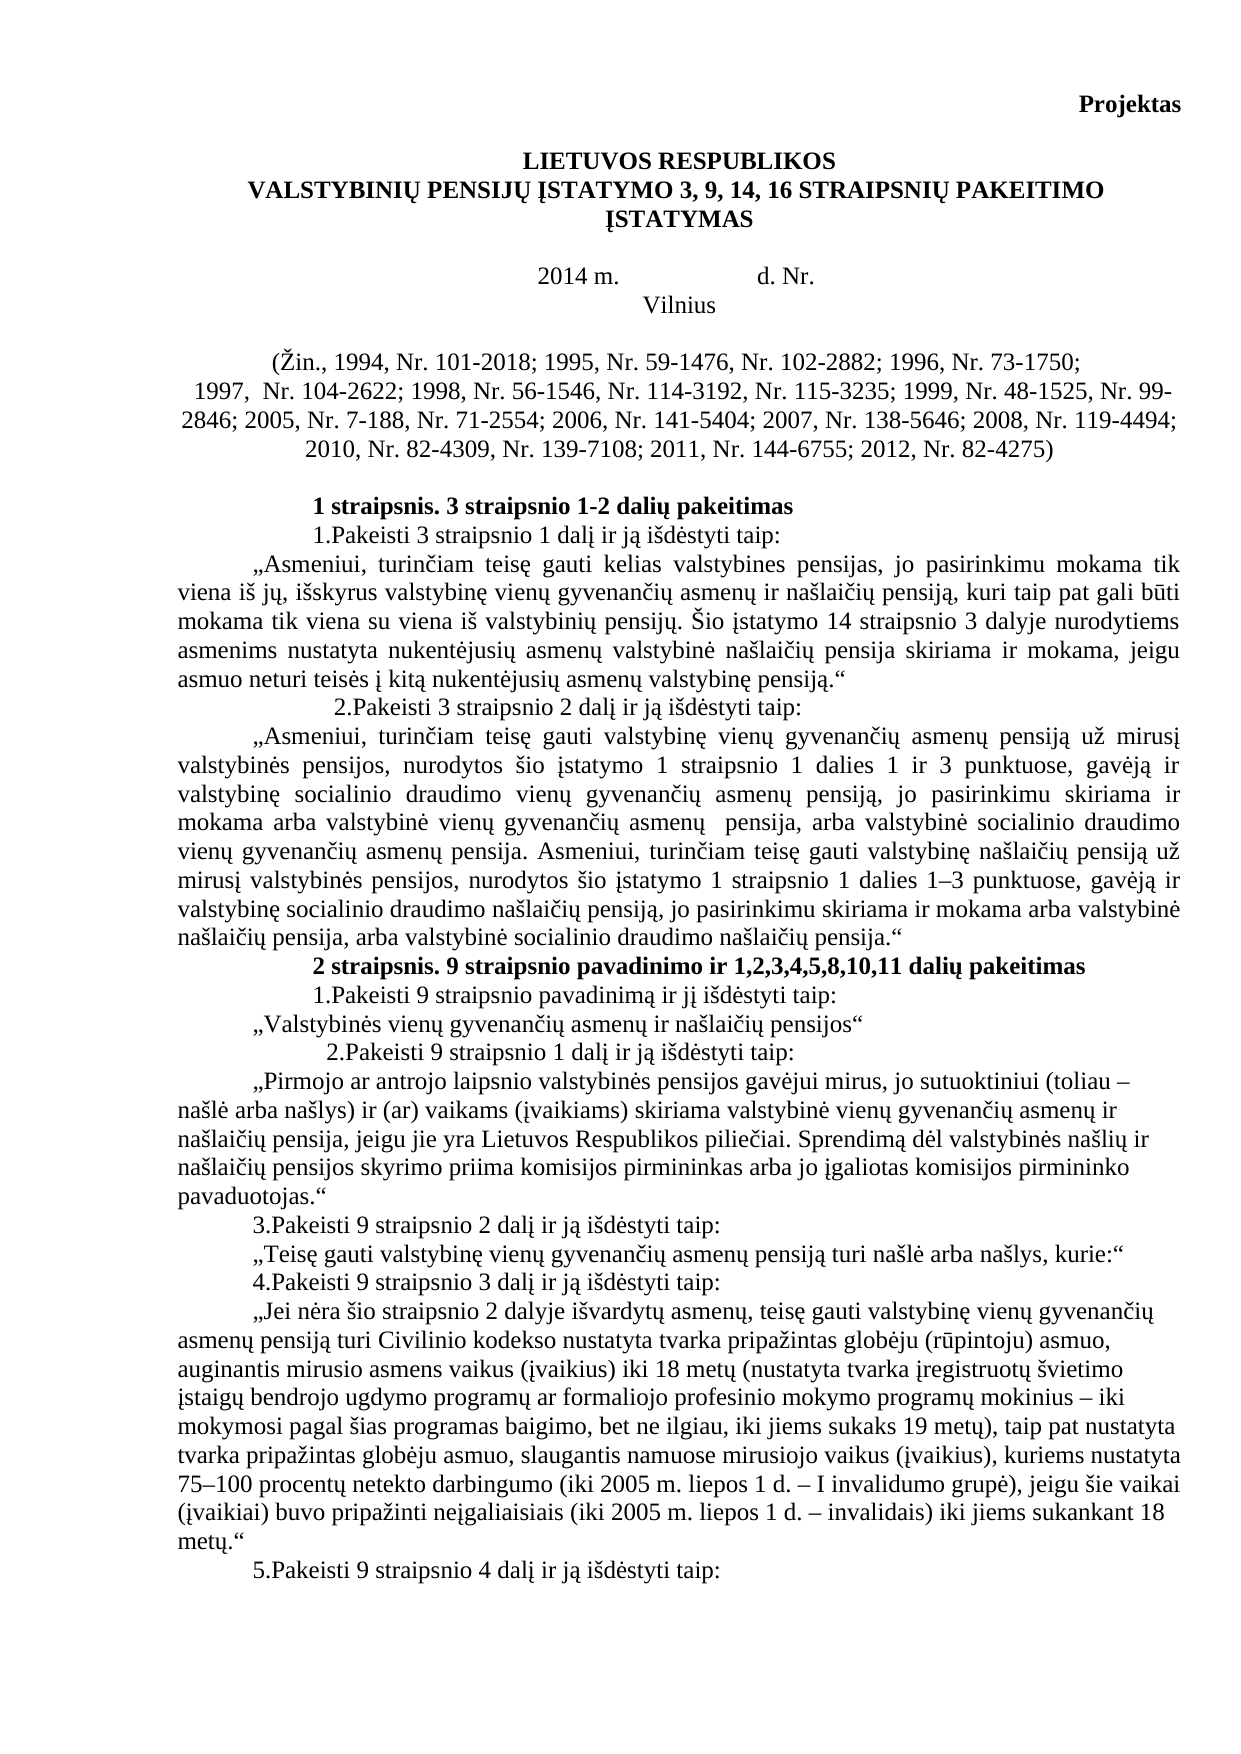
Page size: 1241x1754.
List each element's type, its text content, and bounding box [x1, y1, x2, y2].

text Vilnius [177, 290, 1181, 319]
text 2.Pakeisti 9 straipsnio 1 dalį ir ją išdėstyti taip: [177, 1037, 1181, 1066]
text 2 straipsnis. 9 straipsnio pavadinimo ir 1,2,3,4,5,8,10,11 dalių pakeitimas [177, 951, 1181, 980]
text „Teisę gauti valstybinę vienų gyvenančių asmenų pensiją turi našlė arba našlys, kurie:“ [177, 1239, 1181, 1267]
text „Valstybinės vienų gyvenančių asmenų ir našlaičių pensijos“ [177, 1009, 1181, 1037]
text 2.Pakeisti 3 straipsnio 2 dalį ir ją išdėstyti taip: [177, 692, 1181, 721]
text 1 straipsnis. 3 straipsnio 1-2 dalių pakeitimas [177, 491, 1181, 520]
text Projektas [777, 89, 1181, 117]
text 1.Pakeisti 9 straipsnio pavadinimą ir jį išdėstyti taip: [177, 980, 1181, 1009]
text 1.Pakeisti 3 straipsnio 1 dalį ir ją išdėstyti taip: [177, 520, 1181, 549]
text „Asmeniui, turinčiam teisę gauti kelias valstybines pensijas, jo pasirinkimu mokama tik viena iš jų, išskyrus valstybinę vienų gyvenančių asmenų ir našlaičių pensiją, kuri taip pat gali būti mokama tik viena su viena iš valstybinių pensijų. Šio įstatymo 14 straipsnio 3 dalyje nurodytiems asmenims nustatyta nukentėjusių asmenų valstybinė našlaičių pensija skiriama ir mokama, jeigu asmuo neturi teisės į kitą nukentėjusių asmenų valstybinę pensiją.“ [177, 549, 1181, 692]
text „Asmeniui, turinčiam teisę gauti valstybinę vienų gyvenančių asmenų pensiją už mirusį valstybinės pensijos, nurodytos šio įstatymo 1 straipsnio 1 dalies 1 ir 3 punktuose, gavėją ir valstybinę socialinio draudimo vienų gyvenančių asmenų pensiją, jo pasirinkimu skiriama ir mokama arba valstybinė vienų gyvenančių asmenų pensija, arba valstybinė socialinio draudimo vienų gyvenančių asmenų pensija. Asmeniui, turinčiam teisę gauti valstybinę našlaičių pensiją už mirusį valstybinės pensijos, nurodytos šio įstatymo 1 straipsnio 1 dalies 1–3 punktuose, gavėją ir valstybinę socialinio draudimo našlaičių pensiją, jo pasirinkimu skiriama ir mokama arba valstybinė našlaičių pensija, arba valstybinė socialinio draudimo našlaičių pensija.“ [177, 721, 1181, 951]
text 4.Pakeisti 9 straipsnio 3 dalį ir ją išdėstyti taip: [177, 1267, 1181, 1296]
text VALSTYBINIŲ PENSIJŲ ĮSTATYMO 3, 9, 14, 16 STRAIPSNIŲ PAKEITIMO [177, 175, 1181, 204]
text 2014 m. d. Nr. [177, 261, 1181, 290]
text „Pirmojo ar antrojo laipsnio valstybinės pensijos gavėjui mirus, jo sutuoktiniui (toliau – našlė arba našlys) ir (ar) vaikams (įvaikiams) skiriama valstybinė vienų gyvenančių asmenų ir našlaičių pensija, jeigu jie yra Lietuvos Respublikos piliečiai. Sprendimą dėl valstybinės našlių ir našlaičių pensijos skyrimo priima komisijos pirmininkas arba jo įgaliotas komisijos pirmininko pavaduotojas.“ [177, 1066, 1181, 1210]
text 3.Pakeisti 9 straipsnio 2 dalį ir ją išdėstyti taip: [177, 1210, 1181, 1239]
text „Jei nėra šio straipsnio 2 dalyje išvardytų asmenų, teisę gauti valstybinę vienų gyvenančių asmenų pensiją turi Civilinio kodekso nustatyta tvarka pripažintas globėju (rūpintoju) asmuo, auginantis mirusio asmens vaikus (įvaikius) iki 18 metų (nustatyta tvarka įregistruotų švietimo įstaigų bendrojo ugdymo programų ar formaliojo profesinio mokymo programų mokinius – iki mokymosi pagal šias programas baigimo, bet ne ilgiau, iki jiems sukaks 19 metų), taip pat nustatyta tvarka pripažintas globėju asmuo, slaugantis namuose mirusiojo vaikus (įvaikius), kuriems nustatyta 75–100 procentų netekto darbingumo (iki 2005 m. liepos 1 d. – I invalidumo grupė), jeigu šie vaikai (įvaikiai) buvo pripažinti neįgaliaisiais (iki 2005 m. liepos 1 d. – invalidais) iki jiems sukankant 18 metų.“ [177, 1296, 1181, 1555]
text 5.Pakeisti 9 straipsnio 4 dalį ir ją išdėstyti taip: [177, 1555, 1181, 1584]
text 1997, Nr. 104-2622; 1998, Nr. 56-1546, Nr. 114-3192, Nr. 115-3235; 1999, Nr. 48-1525, Nr. 99-2846; 2005, Nr. 7-188, Nr. 71-2554; 2006, Nr. 141-5404; 2007, Nr. 138-5646; 2008, Nr. 119-4494; 2010, Nr. 82-4309, Nr. 139-7108; 2011, Nr. 144-6755; 2012, Nr. 82-4275) [177, 376, 1181, 462]
text (Žin., 1994, Nr. 101-2018; 1995, Nr. 59-1476, Nr. 102-2882; 1996, Nr. 73-1750; [177, 347, 1181, 376]
text LIETUVOS RESPUBLIKOS [177, 146, 1181, 175]
text ĮSTATYMAS [177, 204, 1181, 232]
